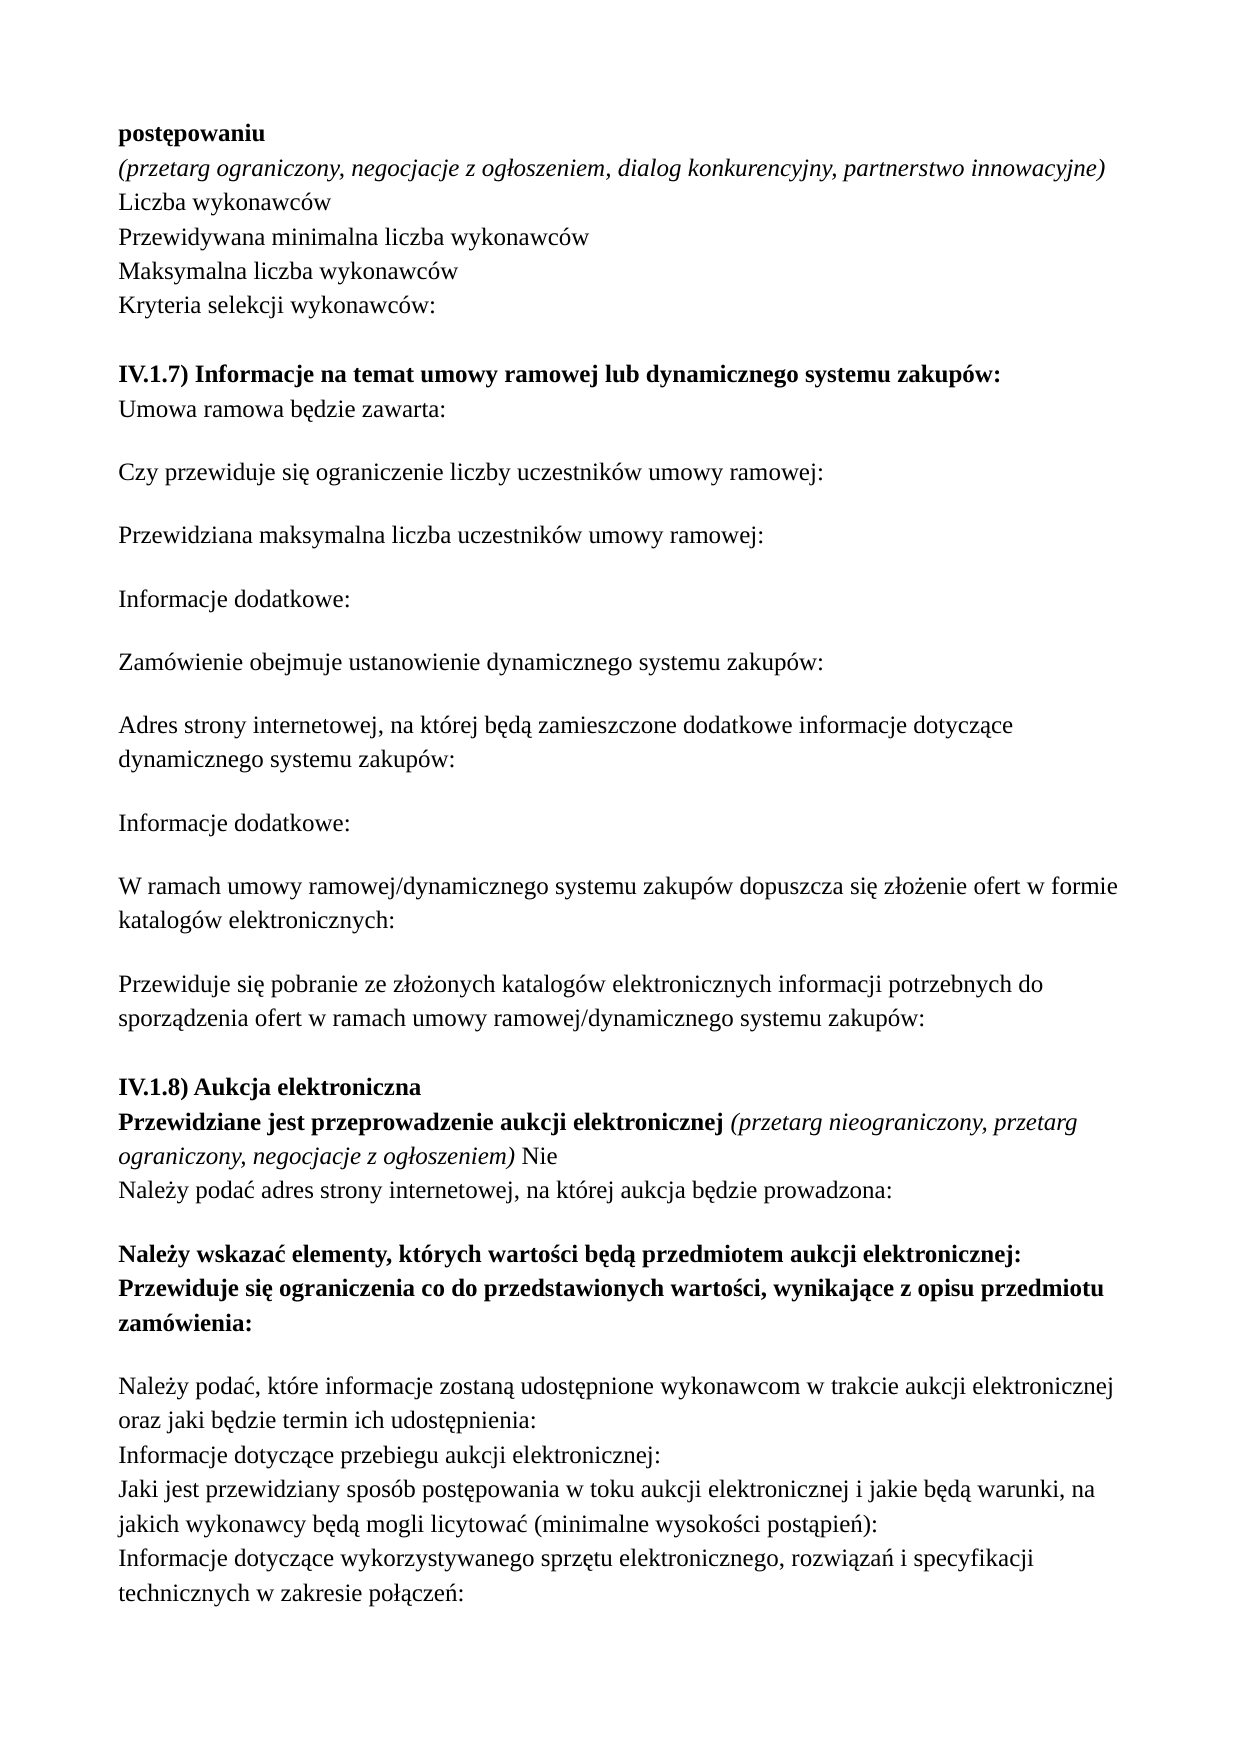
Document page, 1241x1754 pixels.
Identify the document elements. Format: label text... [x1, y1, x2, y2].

text Umowa ramowa będzie zawarta: Czy przewiduje się ograniczenie liczby uczestników umowy ramowej: Przewidziana maksymalna liczba uczestników umowy ramowej: Informacje dodatkowe: Zamówienie obejmuje ustanowienie dynamicznego systemu zakupów: Adres strony internetowej, na której będą zamieszczone dodatkowe informacje dotyczące dynamicznego systemu zakupów: Informacje dodatkowe: W ramach umowy ramowej/dynamicznego systemu zakupów dopuszcza się złożenie ofert w formie katalogów elektronicznych: Przewiduje się pobranie ze złożonych katalogów elektronicznych informacji potrzebnych do sporządzenia ofert w ramach umowy ramowej/dynamicznego systemu zakupów: [118, 394, 1122, 1032]
text Liczba wykonawców Przewidywana minimalna liczba wykonawców Maksymalna liczba wykonawców Kryteria selekcji wykonawców: [118, 187, 1122, 319]
text postępowaniu (przetarg ograniczony, negocjacje z ogłoszeniem, dialog konkurencyjny, partnerstwo innowacyjne) [118, 118, 1122, 181]
text IV.1.8) Aukcja elektroniczna Przewidziane jest przeprowadzenie aukcji elektronicznej (przetarg nieograniczony, przetarg ograniczony, negocjacje z ogłoszeniem) Nie Należy podać adres strony internetowej, na której aukcja będzie prowadzona: Należy wskazać elementy, których wartości będą przedmiotem aukcji elektronicznej: Przewiduje się ograniczenia co do przedstawionych wartości, wynikające z opisu przedmiotu zamówienia: Należy podać, które informacje zostaną udostępnione wykonawcom w trakcie aukcji elektronicznej oraz jaki będzie termin ich udostępnienia: Informacje dotyczące przebiegu aukcji elektronicznej: Jaki jest przewidziany sposób postępowania w toku aukcji elektronicznej i jakie będą warunki, na jakich wykonawcy będą mogli licytować (minimalne wysokości postąpień): Informacje dotyczące wykorzystywanego sprzętu elektronicznego, rozwiązań i specyfikacji technicznych w zakresie połączeń: [118, 1038, 1122, 1607]
text IV.1.7) Informacje na temat umowy ramowej lub dynamicznego systemu zakupów: [118, 325, 1122, 388]
